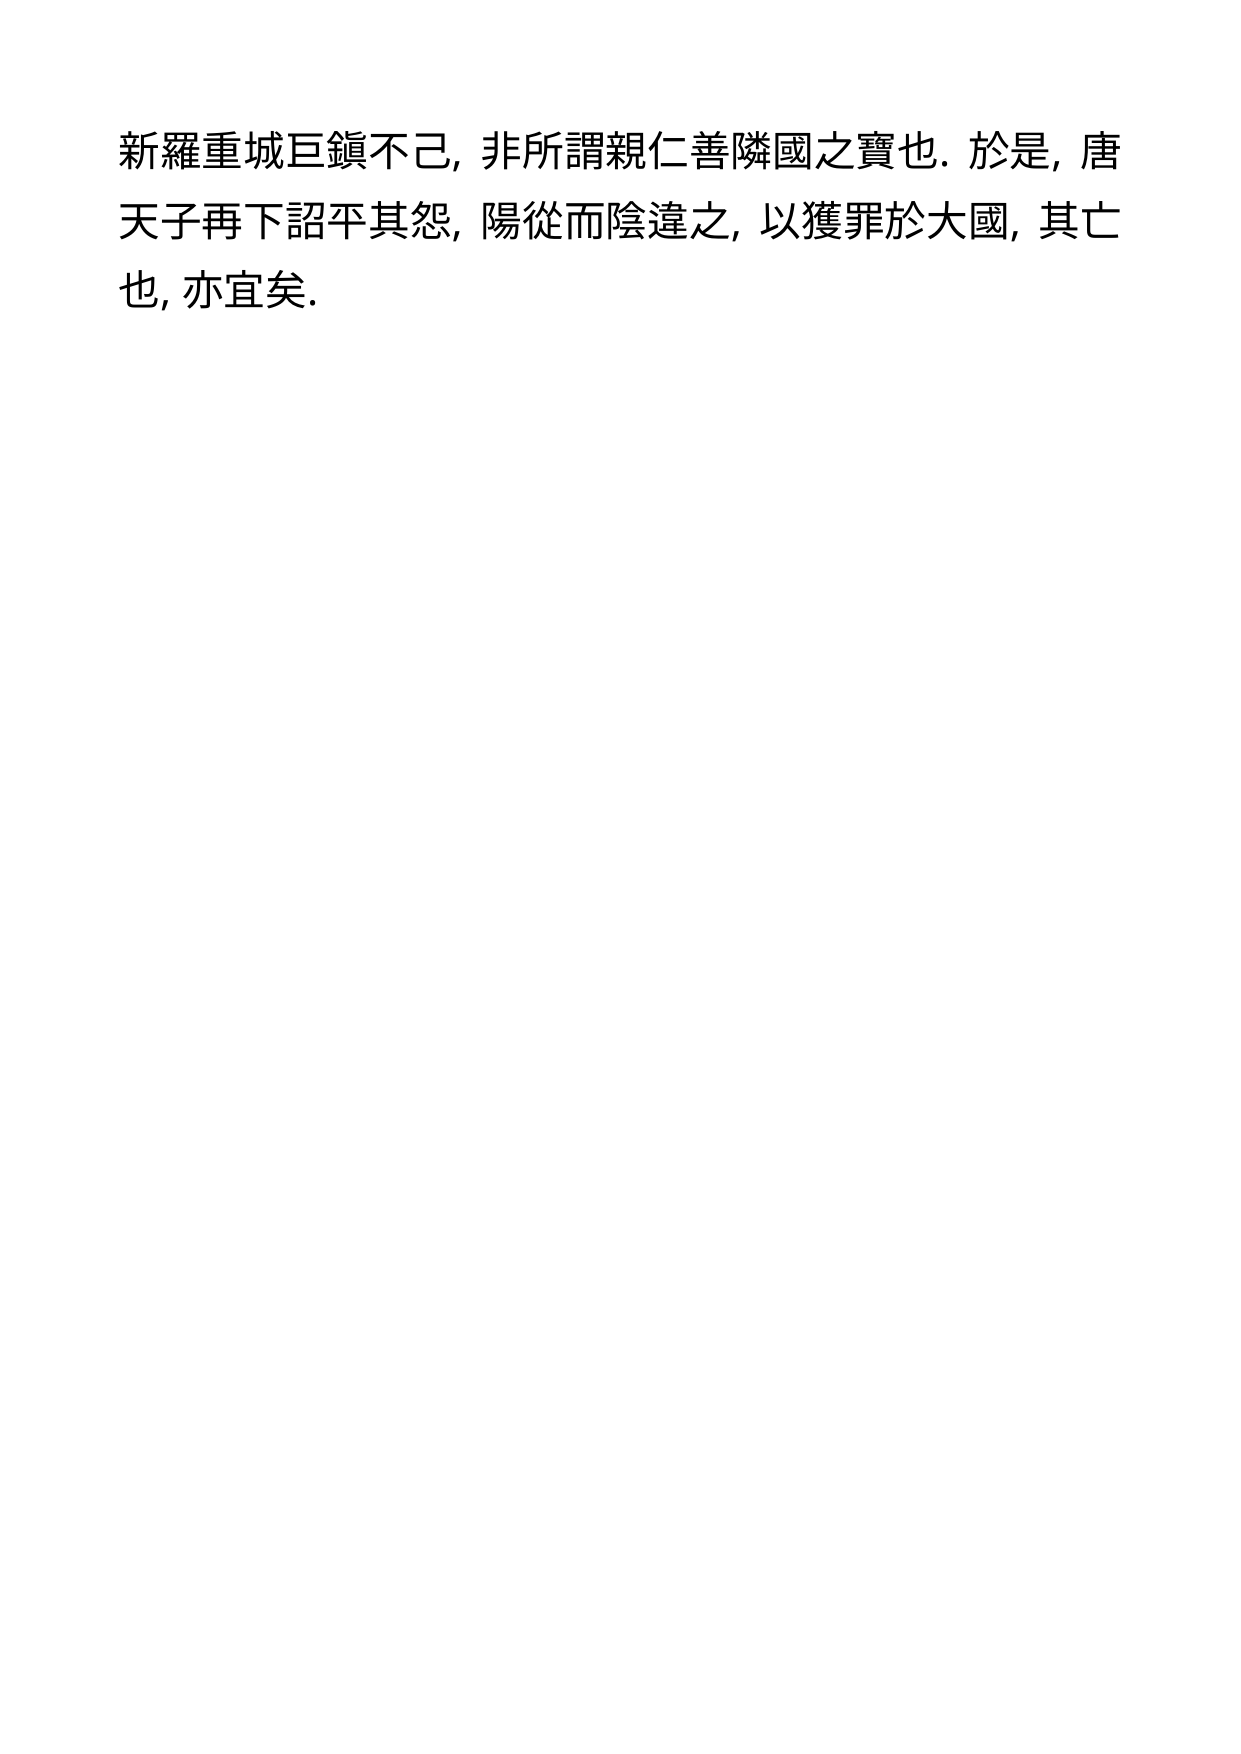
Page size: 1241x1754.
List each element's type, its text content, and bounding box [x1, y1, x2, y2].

text 新羅重城巨鎭不己, 非所謂親仁善隣國之寶也. 於是, 唐天子再下詔平其怨, 陽從而陰違之, 以獲罪於大國, 其亡也, 亦宜矣. [118, 118, 1122, 318]
